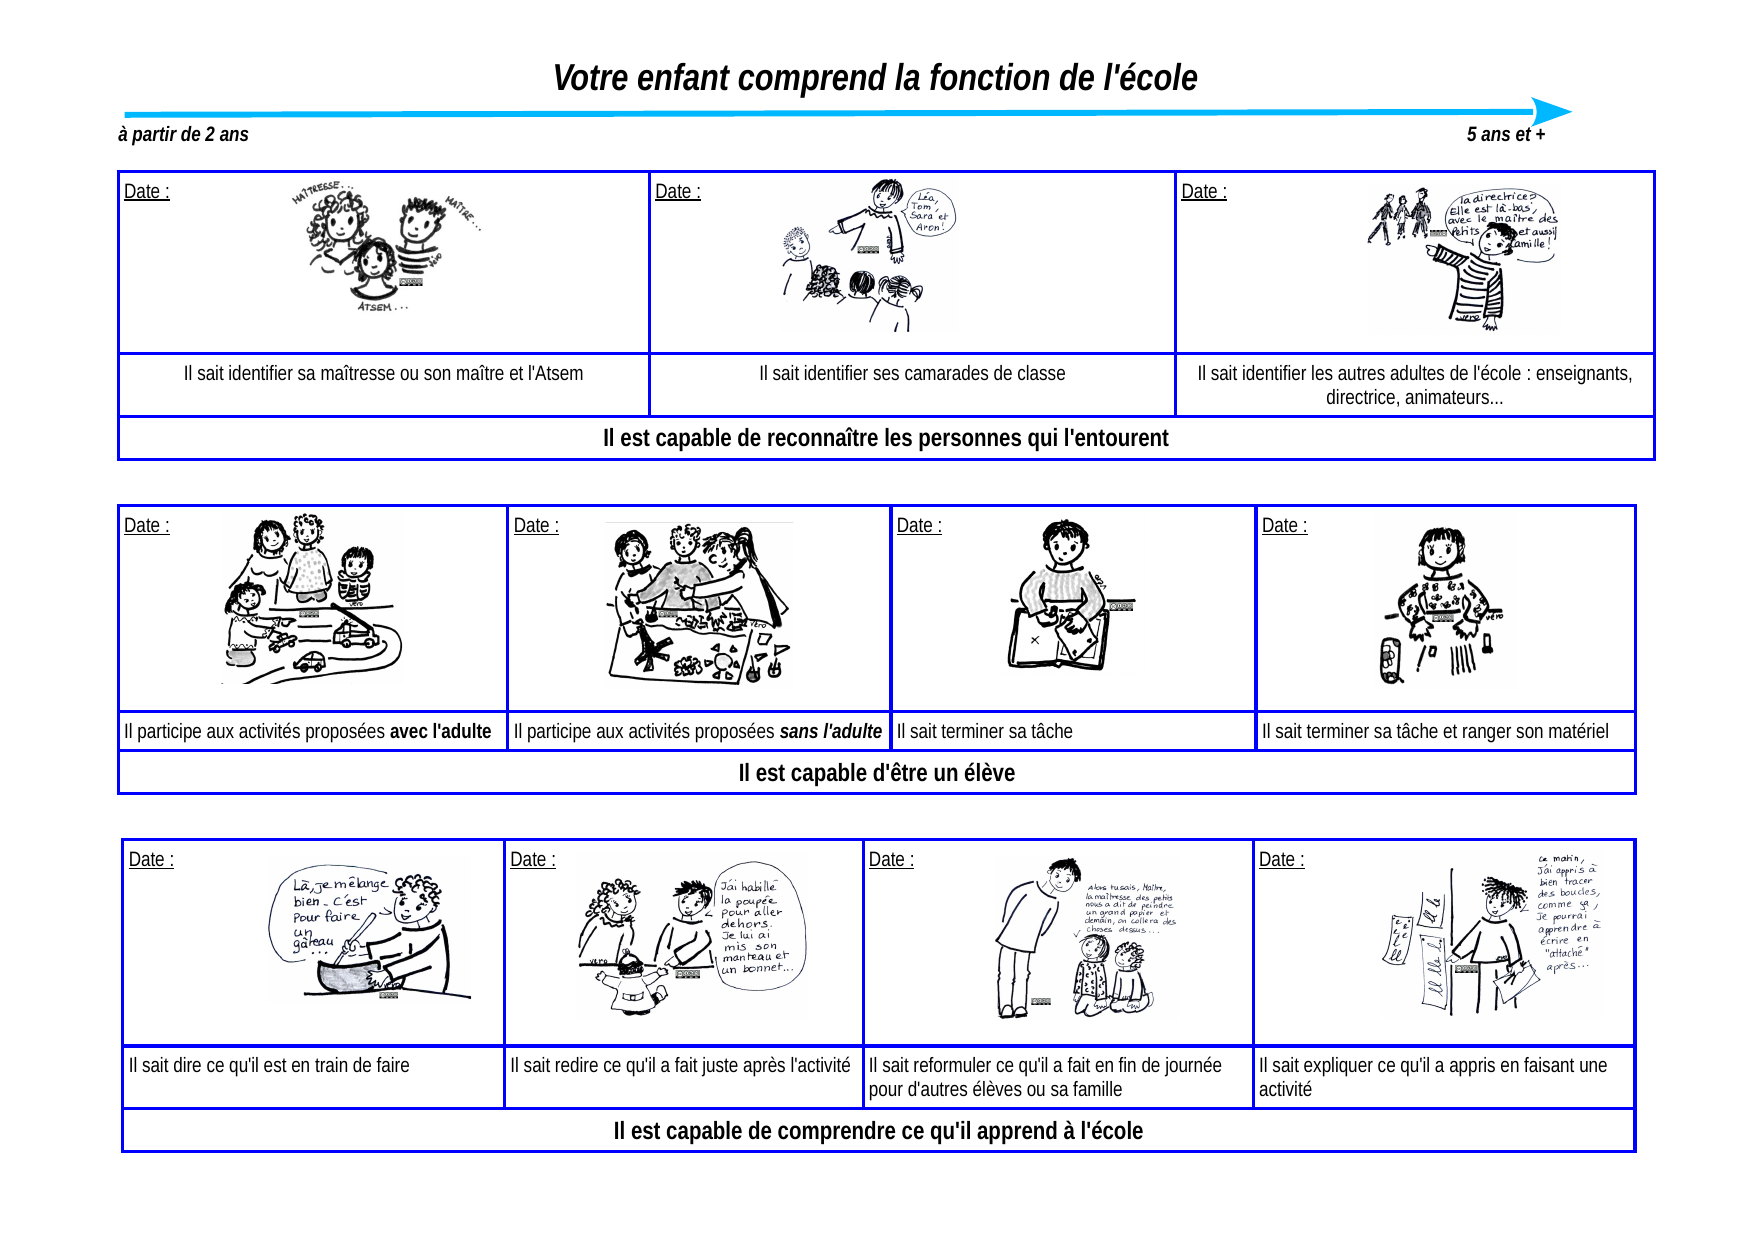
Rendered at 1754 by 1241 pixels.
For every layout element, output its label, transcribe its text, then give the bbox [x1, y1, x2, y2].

table_cell Il sait dire ce qu'il est en train de faire [124, 1048, 503, 1107]
picture [221, 512, 405, 684]
table_cell Il sait identifier ses camarades de classe [651, 355, 1174, 414]
table_cell Il est capable de reconnaître les personnes qui l'entourent [120, 418, 1653, 458]
picture [781, 175, 959, 332]
table_cell Il sait terminer sa tâche et ranger son matériel [1258, 713, 1634, 749]
table_header Date : [865, 841, 1252, 1044]
table_cell Il sait identifier les autres adultes de l'école : enseignants, directrice, animateurs... [1177, 355, 1653, 414]
table_header Date : [651, 173, 1174, 352]
table_header Date : [120, 179, 648, 352]
picture [279, 178, 489, 318]
table_header [1177, 173, 1653, 183]
picture [605, 522, 794, 690]
table_header [509, 690, 889, 710]
table_header [120, 173, 648, 178]
table_cell Il sait expliquer ce qu'il a appris en faisant une activité [1255, 1048, 1633, 1107]
table_header Date : [1258, 507, 1634, 710]
table_header Date : [1255, 841, 1633, 1044]
text Votre enfant comprend la fonction de l'école [118, 55, 1636, 98]
table_cell Il participe aux activités proposées sans l'adulte [509, 713, 889, 749]
table_cell Il sait terminer sa tâche [893, 713, 1254, 749]
table_cell Il sait reformuler ce qu'il a fait en fin de journée pour d'autres élèves ou sa famille [865, 1048, 1252, 1107]
picture [266, 855, 472, 1003]
picture [1373, 512, 1519, 690]
picture [575, 852, 809, 1019]
table_header Date : [506, 841, 862, 1044]
table_header Date : [120, 507, 506, 710]
picture [1367, 183, 1562, 335]
table_cell Il sait redire ce qu'il a fait juste après l'activité [506, 1048, 862, 1107]
picture [1380, 848, 1604, 1019]
table_header Date : [509, 507, 889, 689]
text à partir de 2 ans 5 ans et + [118, 122, 1636, 146]
picture [1000, 512, 1147, 677]
table_cell Il est capable de comprendre ce qu'il apprend à l'école [124, 1110, 1633, 1150]
table_header Date : [1177, 184, 1653, 352]
table_header Date : [893, 507, 1254, 710]
table_header Date : [124, 841, 503, 1044]
picture [994, 856, 1179, 1021]
table_cell Il est capable d'être un élève [120, 752, 1634, 792]
table_cell Il sait identifier sa maîtresse ou son maître et l'Atsem [120, 355, 648, 414]
table_cell Il participe aux activités proposées avec l'adulte [120, 713, 506, 749]
